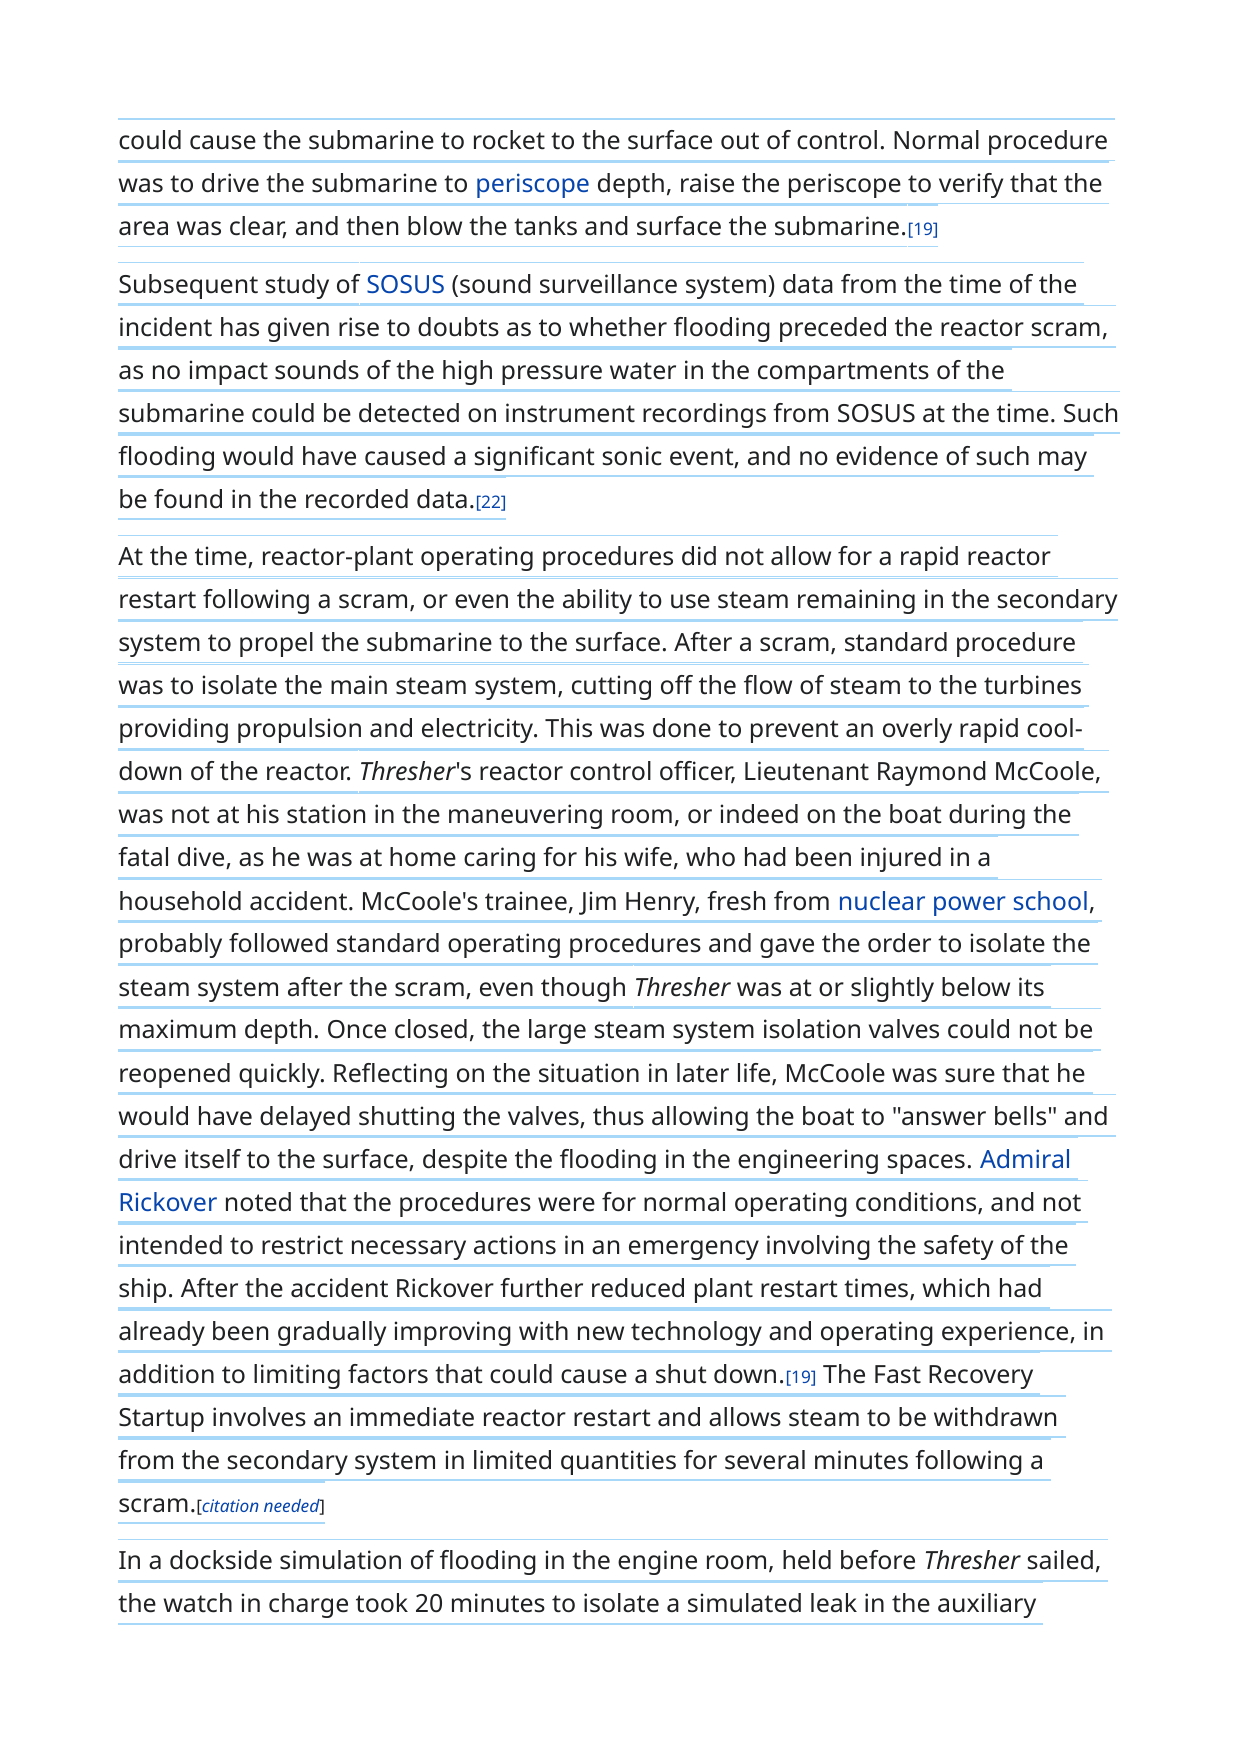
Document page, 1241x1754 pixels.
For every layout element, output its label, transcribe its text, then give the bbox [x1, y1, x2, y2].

text In a dockside simulation of flooding in the engine room, held before Thresher sailed, the watch in charge took 20 minutes to isolate a simulated leak in the auxiliary [118, 1538, 1122, 1624]
text could cause the submarine to rocket to the surface out of control. Normal procedure was to drive the submarine to periscope depth, raise the periscope to verify that the area was clear, and then blow the tanks and surface the submarine.[19] [118, 118, 1122, 247]
text Subsequent study of SOSUS (sound surveillance system) data from the time of the incident has given rise to doubts as to whether flooding preceded the reactor scram, as no impact sounds of the high pressure water in the compartments of the submarine could be detected on instrument recordings from SOSUS at the time. Such flooding would have caused a significant sonic event, and no evidence of such may be found in the recorded data.[22] [118, 262, 1122, 520]
text At the time, reactor-plant operating procedures did not allow for a rapid reactor restart following a scram, or even the ability to use steam remaining in the secondary system to propel the submarine to the surface. After a scram, standard procedure was to isolate the main steam system, cutting off the flow of steam to the turbines providing propulsion and electricity. This was done to prevent an overly rapid cool-down of the reactor. Thresher's reactor control officer, Lieutenant Raymond McCoole, was not at his station in the maneuvering room, or indeed on the boat during the fatal dive, as he was at home caring for his wife, who had been injured in a household accident. McCoole's trainee, Jim Henry, fresh from nuclear power school, probably followed standard operating procedures and gave the order to isolate the steam system after the scram, even though Thresher was at or slightly below its maximum depth. Once closed, the large steam system isolation valves could not be reopened quickly. Reflecting on the situation in later life, McCoole was sure that he would have delayed shutting the valves, thus allowing the boat to "answer bells" and drive itself to the surface, despite the flooding in the engineering spaces. Admiral Rickover noted that the procedures were for normal operating conditions, and not intended to restrict necessary actions in an emergency involving the safety of the ship. After the accident Rickover further reduced plant restart times, which had already been gradually improving with new technology and operating experience, in addition to limiting factors that could cause a shut down.[19] The Fast Recovery Startup involves an immediate reactor restart and allows steam to be withdrawn from the secondary system in limited quantities for several minutes following a scram.[citation needed] [118, 534, 1122, 1524]
